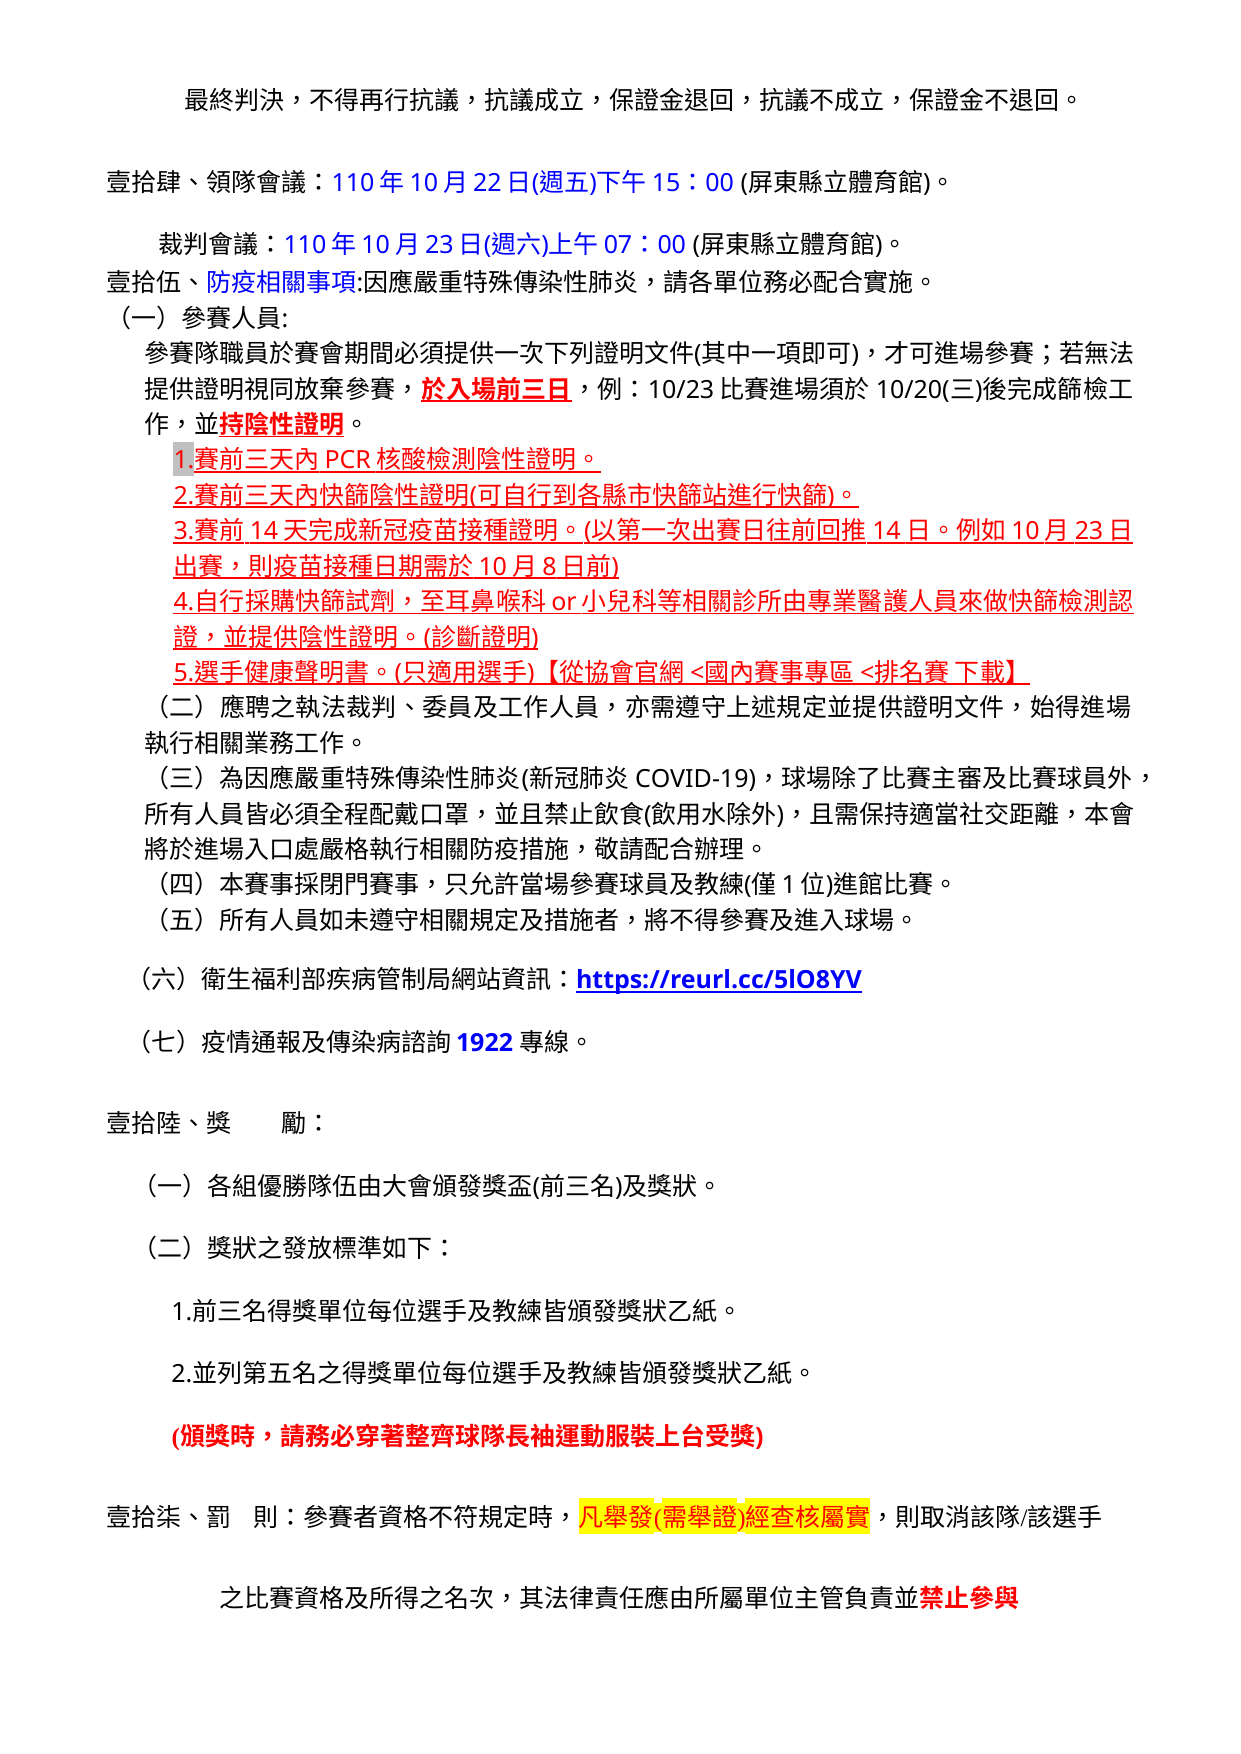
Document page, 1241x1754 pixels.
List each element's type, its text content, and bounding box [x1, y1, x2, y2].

text 參賽隊職員於賽會期間必須提供一次下列證明文件(其中一項即可)，才可進場參賽；若無法提供證明視同放棄參賽，於入場前三日，例：10/23比賽進場須於10/20(三)後完成篩檢工作，並持陰性證明。 [144, 334, 1134, 441]
text （二）獎狀之發放標準如下： [106, 1205, 1134, 1268]
text 1.前三名得獎單位每位選手及教練皆頒發獎狀乙紙。 [106, 1268, 1134, 1330]
text 4.自行採購快篩試劑，至耳鼻喉科or小兒科等相關診所由專業醫護人員來做快篩檢測認 [173, 582, 1134, 613]
text (頒獎時，請務必穿著整齊球隊長袖運動服裝上台受獎) [106, 1393, 1134, 1455]
text 2.賽前三天內快篩陰性證明(可自行到各縣市快篩站進行快篩)。 [173, 476, 1134, 511]
text 壹拾伍、防疫相關事項:因應嚴重特殊傳染性肺炎，請各單位務必配合實施。 [106, 263, 1134, 299]
text （二）應聘之執法裁判、委員及工作人員，亦需遵守上述規定並提供證明文件，始得進場執行相關業務工作。 [144, 688, 1134, 759]
text 之比賽資格及所得之名次，其法律責任應由所屬單位主管負責並禁止參與 [106, 1555, 1134, 1618]
text （一）各組優勝隊伍由大會頒發獎盃(前三名)及獎狀。 [106, 1143, 1134, 1205]
text 裁判會議：110年10月23日(週六)上午07：00 (屏東縣立體育館)。 [106, 201, 1134, 263]
text 壹拾肆、領隊會議：110年10月22日(週五)下午15：00 (屏東縣立體育館)。 [106, 138, 1134, 201]
text （七）疫情通報及傳染病諮詢1922 專線。 [106, 999, 1134, 1061]
text （三）為因應嚴重特殊傳染性肺炎(新冠肺炎COVID-19)，球場除了比賽主審及比賽球員外，所有人員皆必須全程配戴口罩，並且禁止飲食(飲用水除外)，且需保持適當社交距離，本會將於進場入口處嚴格執行相關防疫措施，敬請配合辦理。 [144, 759, 1134, 866]
text （四）本賽事採閉門賽事，只允許當場參賽球員及教練(僅1位)進館比賽。 [144, 866, 1134, 901]
text （六）衛生福利部疾病管制局網站資訊：https://reurl.cc/5lO8YV [106, 936, 1134, 999]
text 壹拾陸、獎 勵： [106, 1080, 1134, 1143]
text 最終判決，不得再行抗議，抗議成立，保證金退回，抗議不成立，保證金不退回。 [106, 57, 1134, 120]
text 壹拾柒、罰 則：參賽者資格不符規定時，凡舉發(需舉證)經查核屬實，則取消該隊/該選手 [106, 1474, 1134, 1536]
text 2.並列第五名之得獎單位每位選手及教練皆頒發獎狀乙紙。 [106, 1330, 1134, 1393]
text 證，並提供陰性證明。(診斷證明) [173, 614, 1134, 653]
text 1.賽前三天內PCR核酸檢測陰性證明。 [173, 441, 1134, 476]
text 5.選手健康聲明書。(只適用選手)【從協會官網 <國內賽事專區 <排名賽 下載】 [173, 653, 1134, 688]
text （一）參賽人員: [106, 299, 1134, 334]
text （五）所有人員如未遵守相關規定及措施者，將不得參賽及進入球場。 [144, 901, 1134, 936]
text 3.賽前14天完成新冠疫苗接種證明。(以第一次出賽日往前回推14日。例如10月23日出賽，則疫苗接種日期需於10月8日前) [173, 511, 1134, 582]
